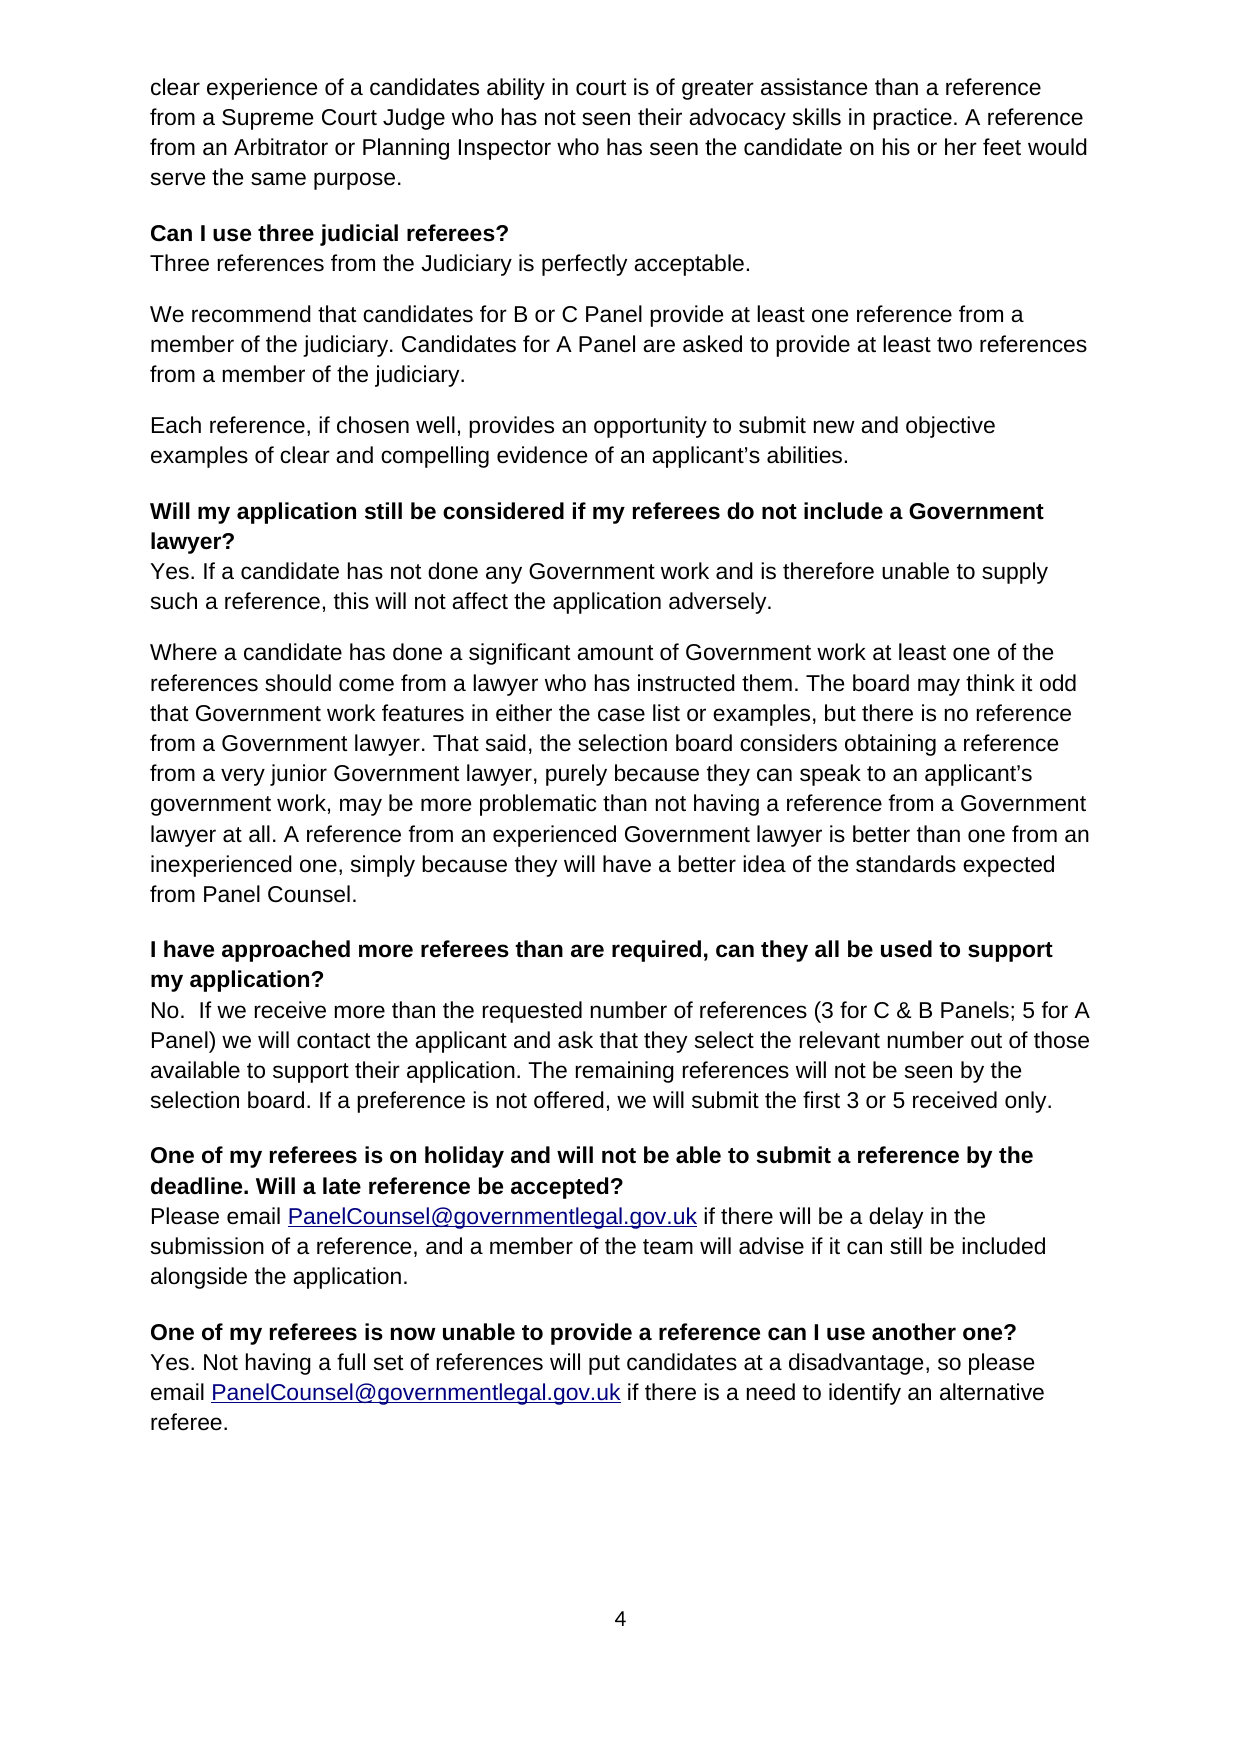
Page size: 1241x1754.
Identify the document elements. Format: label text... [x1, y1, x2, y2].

text clear experience of a candidates ability in court is of greater assistance than a reference from a Supreme Court Judge who has not seen their advocacy skills in practice. A reference from an Arbitrator or Planning Inspector who has seen the candidate on his or her feet would serve the same purpose. [150, 74, 1090, 191]
subtitle I have approached more referees than are required, can they all be used to support my application? [150, 936, 1090, 993]
text Each reference, if chosen well, provides an opportunity to submit new and objective examples of clear and compelling evidence of an applicant’s abilities. [150, 412, 1090, 469]
text Yes. Not having a full set of references will put candidates at a disadvantage, so please email PanelCounsel@governmentlegal.gov.uk if there is a need to identify an alternative referee. [150, 1349, 1090, 1436]
text Where a candidate has done a significant amount of Government work at least one of the references should come from a lawyer who has instructed them. The board may think it odd that Government work features in either the case list or examples, but there is no reference from a Government lawyer. That said, the selection board considers obtaining a reference from a very junior Government lawyer, purely because they can speak to an applicant’s government work, may be more problematic than not having a reference from a Government lawyer at all. A reference from an experienced Government lawyer is better than one from an inexperienced one, simply because they will have a better idea of the standards expected from Panel Counsel. [150, 639, 1090, 907]
subtitle Will my application still be considered if my referees do not include a Government lawyer? [150, 498, 1090, 554]
subtitle One of my referees is on holiday and will not be able to submit a reference by the deadline. Will a late reference be accepted? [150, 1142, 1090, 1199]
text Yes. If a candidate has not done any Government work and is therefore unable to supply such a reference, this will not affect the application adversely. [150, 558, 1090, 615]
text Three references from the Judiciary is perfectly acceptable. [150, 250, 1090, 276]
text We recommend that candidates for B or C Panel provide at least one reference from a member of the judiciary. Candidates for A Panel are asked to provide at least two references from a member of the judiciary. [150, 301, 1090, 388]
subtitle Can I use three judicial referees? [150, 219, 1090, 246]
text Please email PanelCounsel@governmentlegal.gov.uk if there will be a delay in the submission of a reference, and a member of the team will advise if it can still be included alongside the application. [150, 1203, 1090, 1290]
text No. If we receive more than the requested number of references (3 for C & B Panels; 5 for A Panel) we will contact the applicant and ask that they select the relevant number out of those available to support their application. The remaining references will not be seen by the selection board. If a preference is not offered, we will submit the first 3 or 5 received only. [150, 997, 1090, 1114]
subtitle One of my referees is now unable to provide a reference can I use another one? [150, 1318, 1090, 1345]
